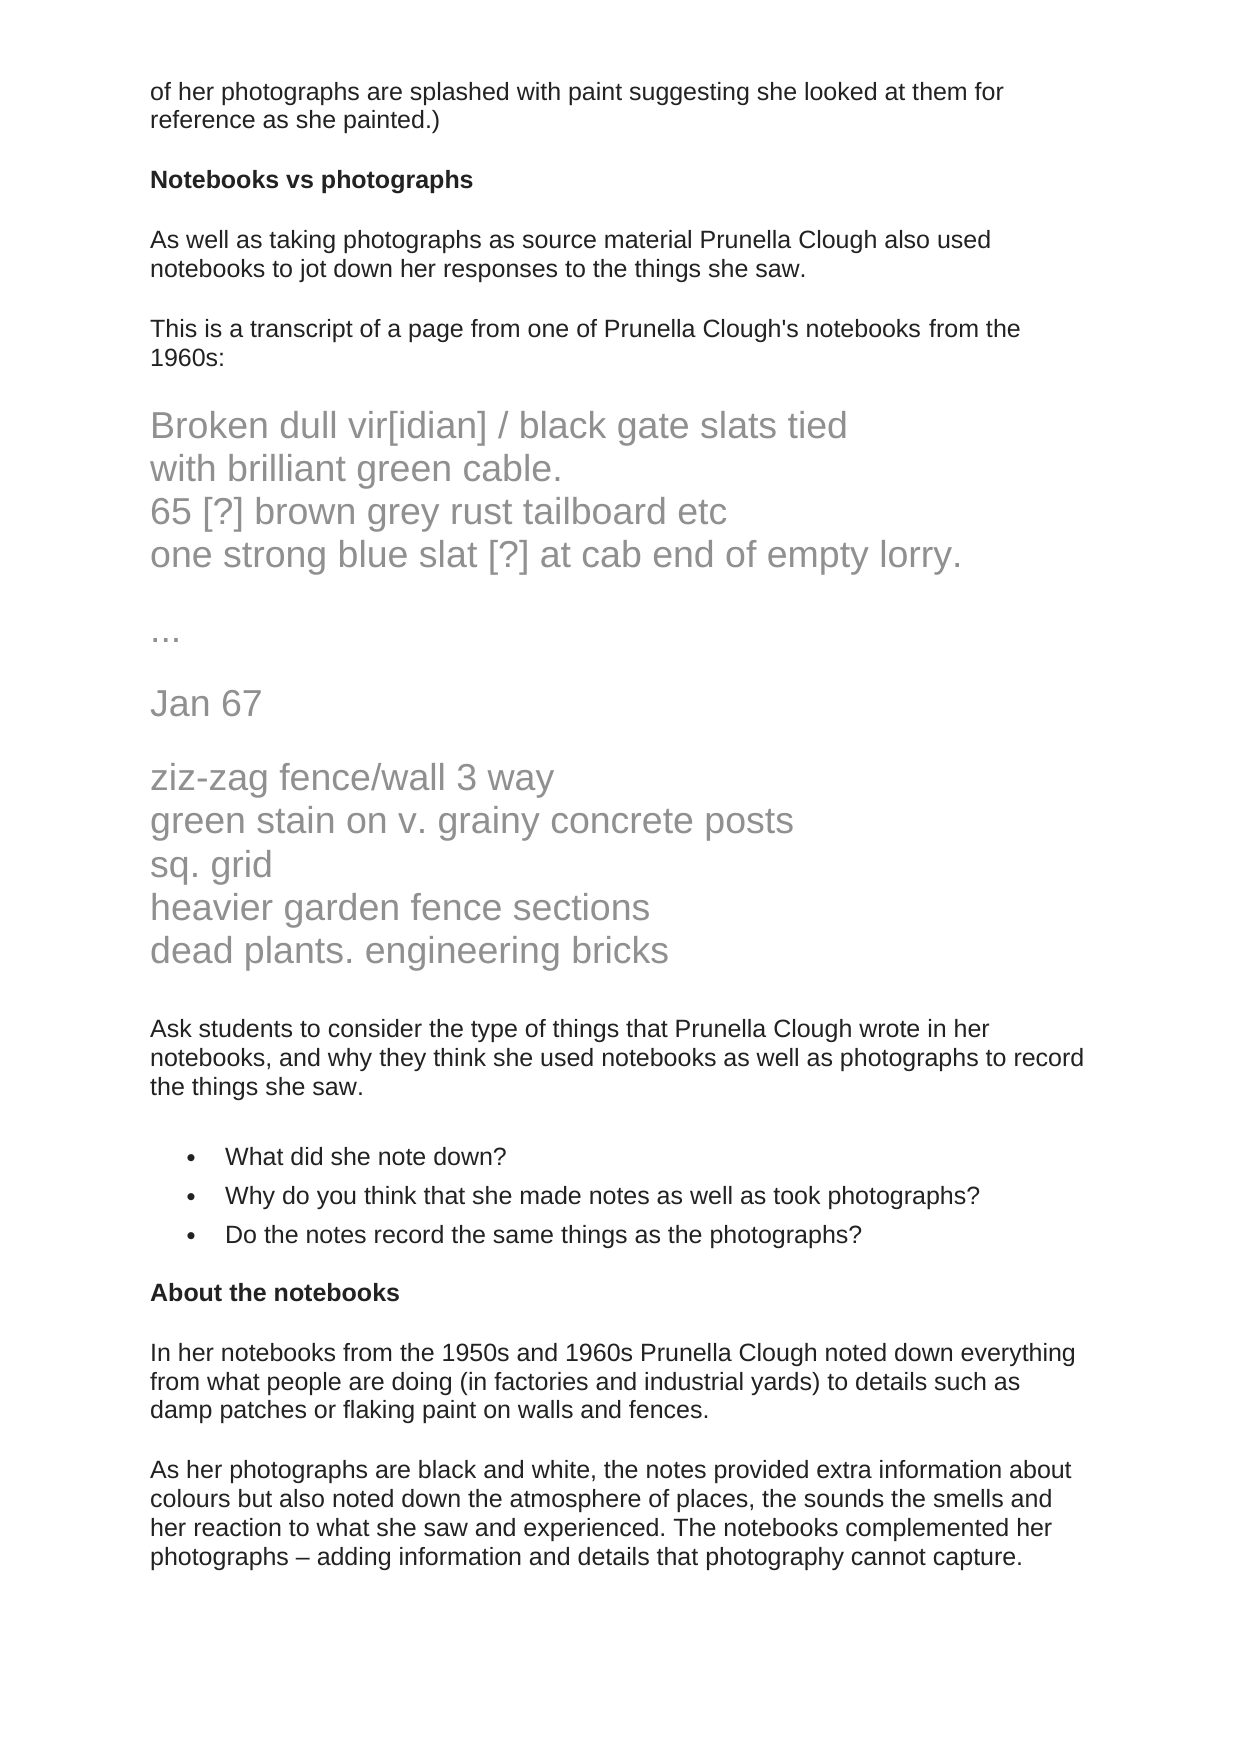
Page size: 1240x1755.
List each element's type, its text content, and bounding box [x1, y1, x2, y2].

text As her photographs are black and white, the notes provided extra information about colours but also noted down the atmosphere of places, the sounds the smells and her reaction to what she saw and experienced. The notebooks complemented her photographs – adding information and details that photography cannot capture. [150, 1456, 1089, 1571]
text Broken dull vir[idian] / black gate slats tied with brilliant green cable. [150, 403, 1089, 489]
text of her photographs are splashed with paint suggesting she looked at them for reference as she painted.) [150, 77, 1089, 134]
text Jan 67 [150, 681, 1089, 724]
text ... [150, 607, 1089, 650]
text 65 [?] brown grey rust tailboard etc one strong blue slat [?] at cab end of empty lorry. [150, 489, 1089, 576]
text About the notebooks [150, 1278, 1089, 1307]
list Why do you think that she made notes as well as took photographs? [187, 1181, 1089, 1210]
text This is a transcript of a page from one of Prunella Clough's notebooks from the 1960s: [150, 314, 1089, 372]
text Ask students to consider the type of things that Prunella Clough wrote in her notebooks, and why they think she used notebooks as well as photographs to record the things she saw. [150, 1014, 1089, 1101]
list What did she note down? [187, 1142, 1089, 1171]
text Notebooks vs photographs [150, 166, 1089, 194]
list Do the notes record the same things as the photographs? [187, 1221, 1089, 1249]
text In her notebooks from the 1950s and 1960s Prunella Clough noted down everything from what people are doing (in factories and industrial yards) to details such as damp patches or flaking paint on walls and fences. [150, 1338, 1089, 1424]
text ziz-zag fence/wall 3 way green stain on v. grainy concrete posts sq. grid heavier garden fence sections dead plants. engineering bricks [150, 756, 1089, 971]
text As well as taking photographs as source material Prunella Clough also used notebooks to jot down her responses to the things she saw. [150, 226, 1089, 283]
